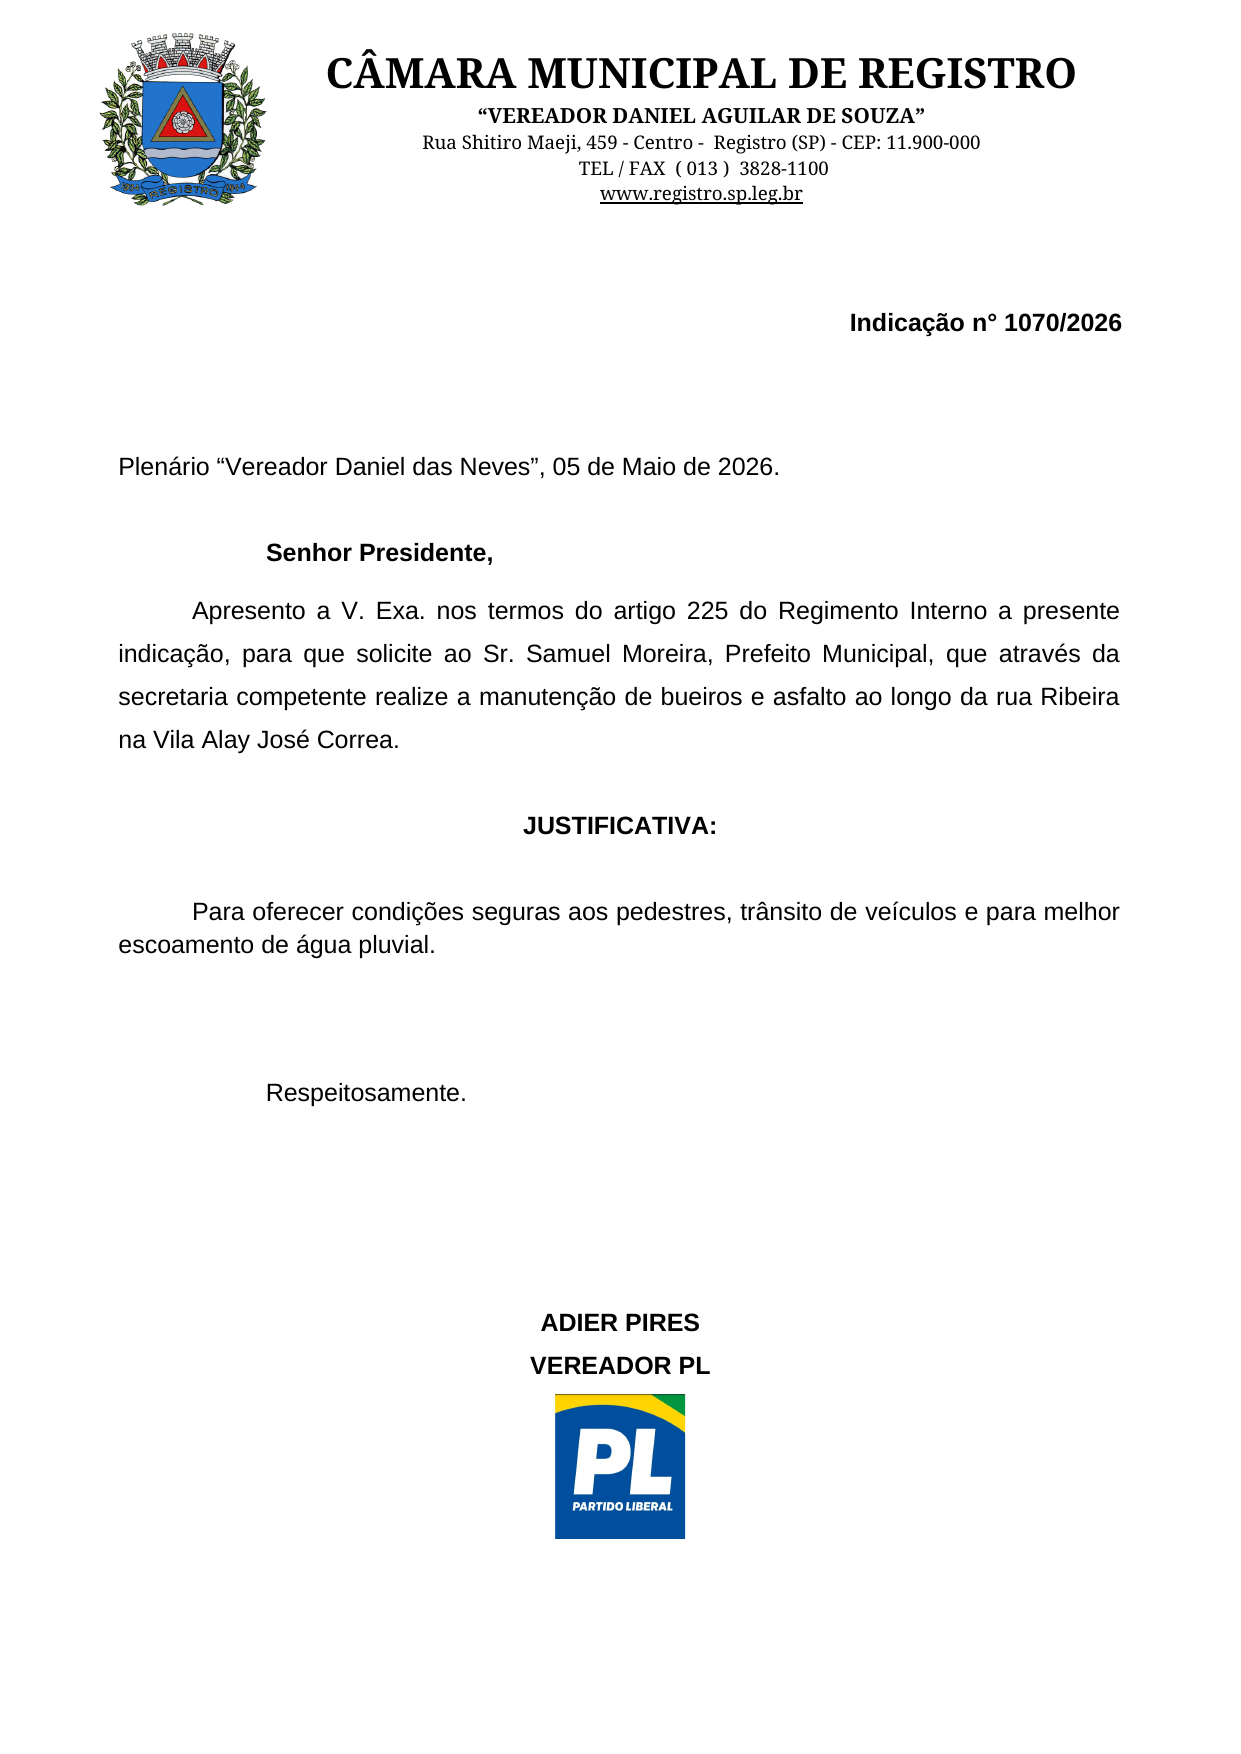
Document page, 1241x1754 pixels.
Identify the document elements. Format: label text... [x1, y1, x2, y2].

text Para oferecer condições seguras aos pedestres, trânsito de veículos e para melhor escoamento de água pluvial. [118, 897, 1122, 959]
text Respeitosamente. [118, 1078, 1122, 1107]
text VEREADOR PL [118, 1351, 1122, 1380]
picture [95, 27, 271, 211]
text Apresento a V. Exa. nos termos do artigo 225 do Regimento Interno a presente indicação, para que solicite ao Sr. Samuel Moreira, Prefeito Municipal, que através da secretaria competente realize a manutenção de bueiros e asfalto ao longo da rua Ribeira na Vila Alay José Correa. [118, 596, 1122, 754]
text Plenário “Vereador Daniel das Neves”, 05 de Maio de 2026. [118, 452, 1122, 481]
text JUSTIFICATIVA: [118, 811, 1122, 840]
picture [555, 1394, 686, 1539]
text Senhor Presidente, [118, 538, 1122, 567]
text Indicação n° 1070/2026 [118, 308, 1122, 337]
text ADIER PIRES [118, 1308, 1122, 1337]
